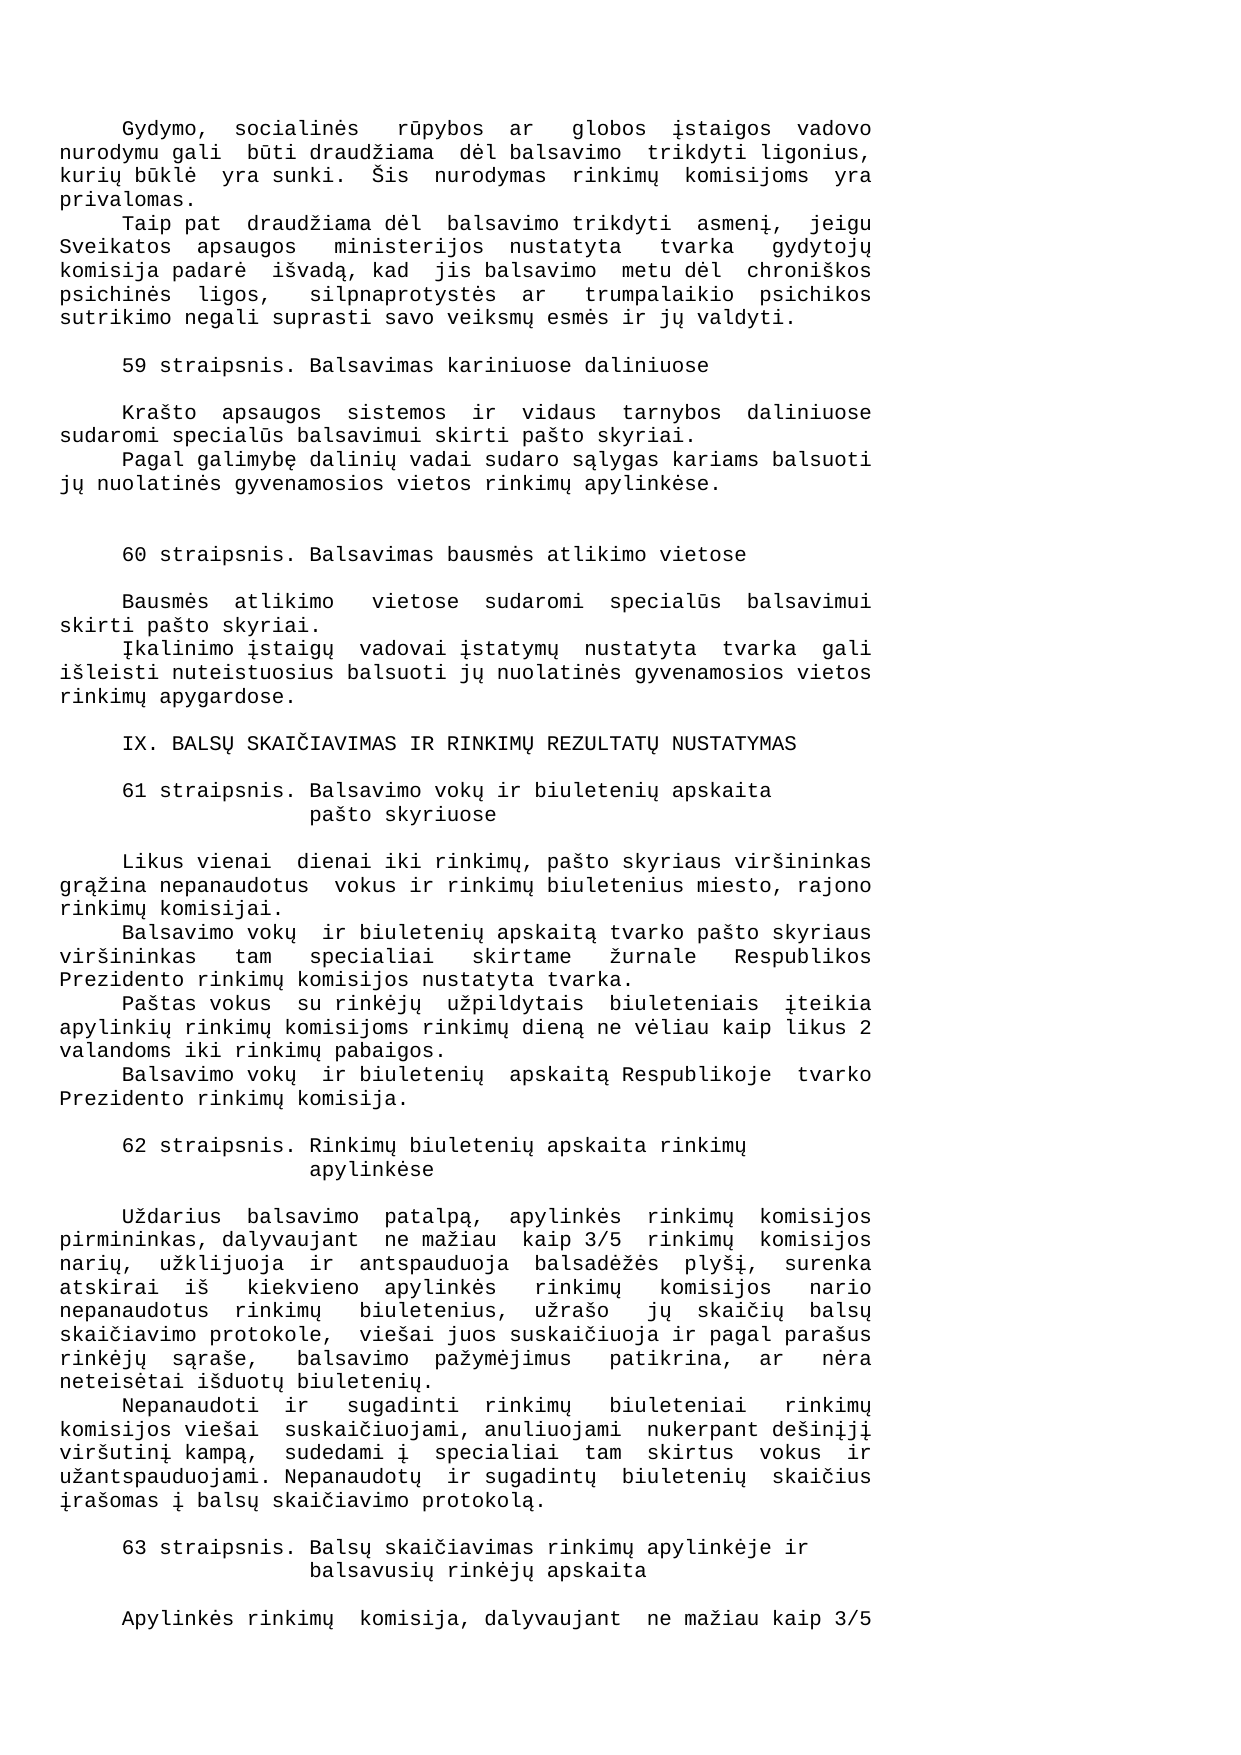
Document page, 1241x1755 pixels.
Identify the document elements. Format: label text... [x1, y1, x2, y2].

text Balsavimo vokų ir biuletenių apskaitą Respublikoje tvarko [59, 1064, 1122, 1088]
text IX. BALSŲ SKAIČIAVIMAS IR RINKIMŲ REZULTATŲ NUSTATYMAS [59, 733, 1122, 757]
text Apylinkės rinkimų komisija, dalyvaujant ne mažiau kaip 3/5 [59, 1608, 1122, 1631]
text kurių būklė yra sunki. Šis nurodymas rinkimų komisijoms yra [59, 165, 1122, 189]
text 63 straipsnis. Balsų skaičiavimas rinkimų apylinkėje ir [59, 1537, 1122, 1561]
text Prezidento rinkimų komisija. [59, 1088, 1122, 1111]
text Balsavimo vokų ir biuletenių apskaitą tvarko pašto skyriaus [59, 922, 1122, 946]
text išleisti nuteistuosius balsuoti jų nuolatinės gyvenamosios vietos [59, 662, 1122, 686]
text viršininkas tam specialiai skirtame žurnale Respublikos [59, 946, 1122, 969]
text narių, užklijuoja ir antspauduoja balsadėžės plyšį, surenka [59, 1253, 1122, 1277]
text jų nuolatinės gyvenamosios vietos rinkimų apylinkėse. [59, 473, 1122, 496]
text Pagal galimybę dalinių vadai sudaro sąlygas kariams balsuoti [59, 449, 1122, 473]
text Bausmės atlikimo vietose sudaromi specialūs balsavimui [59, 591, 1122, 615]
text viršutinį kampą, sudedami į specialiai tam skirtus vokus ir [59, 1442, 1122, 1466]
text Uždarius balsavimo patalpą, apylinkės rinkimų komisijos [59, 1206, 1122, 1229]
text rinkėjų sąraše, balsavimo pažymėjimus patikrina, ar nėra [59, 1348, 1122, 1371]
text sutrikimo negali suprasti savo veiksmų esmės ir jų valdyti. [59, 307, 1122, 331]
text balsavusių rinkėjų apskaita [59, 1561, 1122, 1584]
text Paštas vokus su rinkėjų užpildytais biuleteniais įteikia [59, 993, 1122, 1017]
text skaičiavimo protokole, viešai juos suskaičiuoja ir pagal parašus [59, 1324, 1122, 1348]
text valandoms iki rinkimų pabaigos. [59, 1040, 1122, 1064]
text rinkimų apygardose. [59, 686, 1122, 709]
text Taip pat draudžiama dėl balsavimo trikdyti asmenį, jeigu [59, 213, 1122, 236]
text užantspauduojami. Nepanaudotų ir sugadintų biuletenių skaičius [59, 1466, 1122, 1489]
text 59 straipsnis. Balsavimas kariniuose daliniuose [59, 354, 1122, 378]
text 62 straipsnis. Rinkimų biuletenių apskaita rinkimų [59, 1135, 1122, 1158]
text rinkimų komisijai. [59, 898, 1122, 922]
text pašto skyriuose [59, 804, 1122, 827]
text grąžina nepanaudotus vokus ir rinkimų biuletenius miesto, rajono [59, 875, 1122, 898]
text Sveikatos apsaugos ministerijos nustatyta tvarka gydytojų [59, 236, 1122, 260]
text sudaromi specialūs balsavimui skirti pašto skyriai. [59, 426, 1122, 449]
text Įkalinimo įstaigų vadovai įstatymų nustatyta tvarka gali [59, 638, 1122, 662]
text Gydymo, socialinės rūpybos ar globos įstaigos vadovo [59, 118, 1122, 142]
text psichinės ligos, silpnaprotystės ar trumpalaikio psichikos [59, 284, 1122, 307]
text nepanaudotus rinkimų biuletenius, užrašo jų skaičių balsų [59, 1300, 1122, 1324]
text komisija padarė išvadą, kad jis balsavimo metu dėl chroniškos [59, 260, 1122, 284]
text Likus vienai dienai iki rinkimų, pašto skyriaus viršininkas [59, 851, 1122, 875]
text skirti pašto skyriai. [59, 615, 1122, 638]
text 61 straipsnis. Balsavimo vokų ir biuletenių apskaita [59, 780, 1122, 804]
text privalomas. [59, 189, 1122, 213]
text Prezidento rinkimų komisijos nustatyta tvarka. [59, 969, 1122, 993]
text 60 straipsnis. Balsavimas bausmės atlikimo vietose [59, 544, 1122, 567]
text nurodymu gali būti draudžiama dėl balsavimo trikdyti ligonius, [59, 142, 1122, 165]
text apylinkėse [59, 1158, 1122, 1182]
text įrašomas į balsų skaičiavimo protokolą. [59, 1489, 1122, 1513]
text pirmininkas, dalyvaujant ne mažiau kaip 3/5 rinkimų komisijos [59, 1229, 1122, 1253]
text neteisėtai išduotų biuletenių. [59, 1371, 1122, 1395]
text Krašto apsaugos sistemos ir vidaus tarnybos daliniuose [59, 402, 1122, 426]
text komisijos viešai suskaičiuojami, anuliuojami nukerpant dešinįjį [59, 1419, 1122, 1442]
text Nepanaudoti ir sugadinti rinkimų biuleteniai rinkimų [59, 1395, 1122, 1419]
text apylinkių rinkimų komisijoms rinkimų dieną ne vėliau kaip likus 2 [59, 1017, 1122, 1040]
text atskirai iš kiekvieno apylinkės rinkimų komisijos nario [59, 1277, 1122, 1300]
